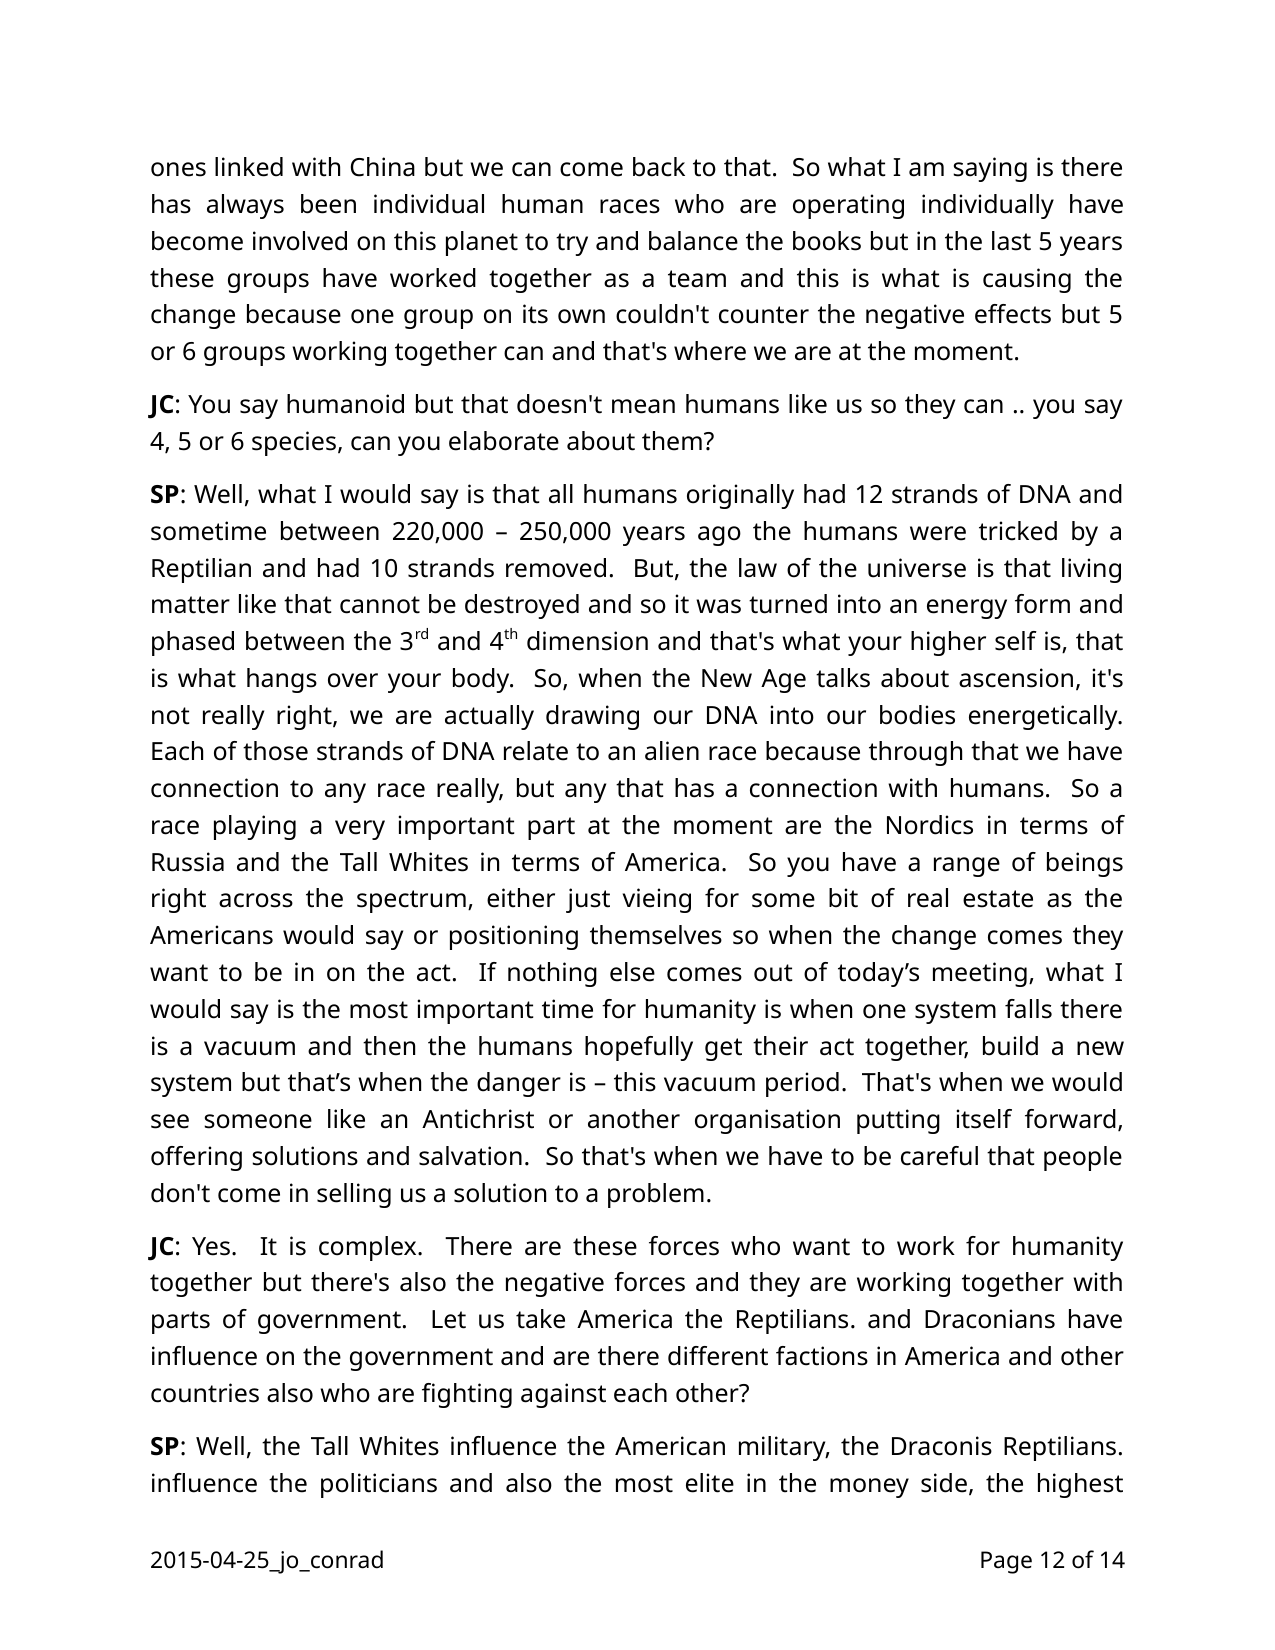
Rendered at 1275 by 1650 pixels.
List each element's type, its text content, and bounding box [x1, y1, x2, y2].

text JC: You say humanoid but that doesn't mean humans like us so they can .. you say 4, 5 or 6 species, can you elaborate about them? [150, 387, 1125, 458]
text SP: Well, the Tall Whites influence the American military, the Draconis Reptilians. influence the politicians and also the most elite in the money side, the highest [150, 1428, 1125, 1499]
text ones linked with China but we can come back to that. So what I am saying is there has always been individual human races who are operating individually have become involved on this planet to try and balance the books but in the last 5 years these groups have worked together as a team and this is what is causing the change because one group on its own couldn't counter the negative effects but 5 or 6 groups working together can and that's where we are at the moment. [150, 150, 1125, 368]
text JC: Yes. It is complex. There are these forces who want to work for humanity together but there's also the negative forces and they are working together with parts of government. Let us take America the Reptilians. and Draconians have influence on the government and are there different factions in America and other countries also who are fighting against each other? [150, 1228, 1125, 1409]
text SP: Well, what I would say is that all humans originally had 12 strands of DNA and sometime between 220,000 – 250,000 years ago the humans were tricked by a Reptilian and had 10 strands removed. But, the law of the universe is that living matter like that cannot be destroyed and so it was turned into an energy form and phased between the 3rd and 4th dimension and that's what your higher self is, that is what hangs over your body. So, when the New Age talks about ascension, it's not really right, we are actually drawing our DNA into our bodies energetically. Each of those strands of DNA relate to an alien race because through that we have connection to any race really, but any that has a connection with humans. So a race playing a very important part at the moment are the Nordics in terms of Russia and the Tall Whites in terms of America. So you have a range of beings right across the spectrum, either just vieing for some bit of real estate as the Americans would say or positioning themselves so when the change comes they want to be in on the act. If nothing else comes out of today’s meeting, what I would say is the most important time for humanity is when one system falls there is a vacuum and then the humans hopefully get their act together, build a new system but that’s when the danger is – this vacuum period. That's when we would see someone like an Antichrist or another organisation putting itself forward, offering solutions and salvation. So that's when we have to be careful that people don't come in selling us a solution to a problem. [150, 477, 1125, 1209]
